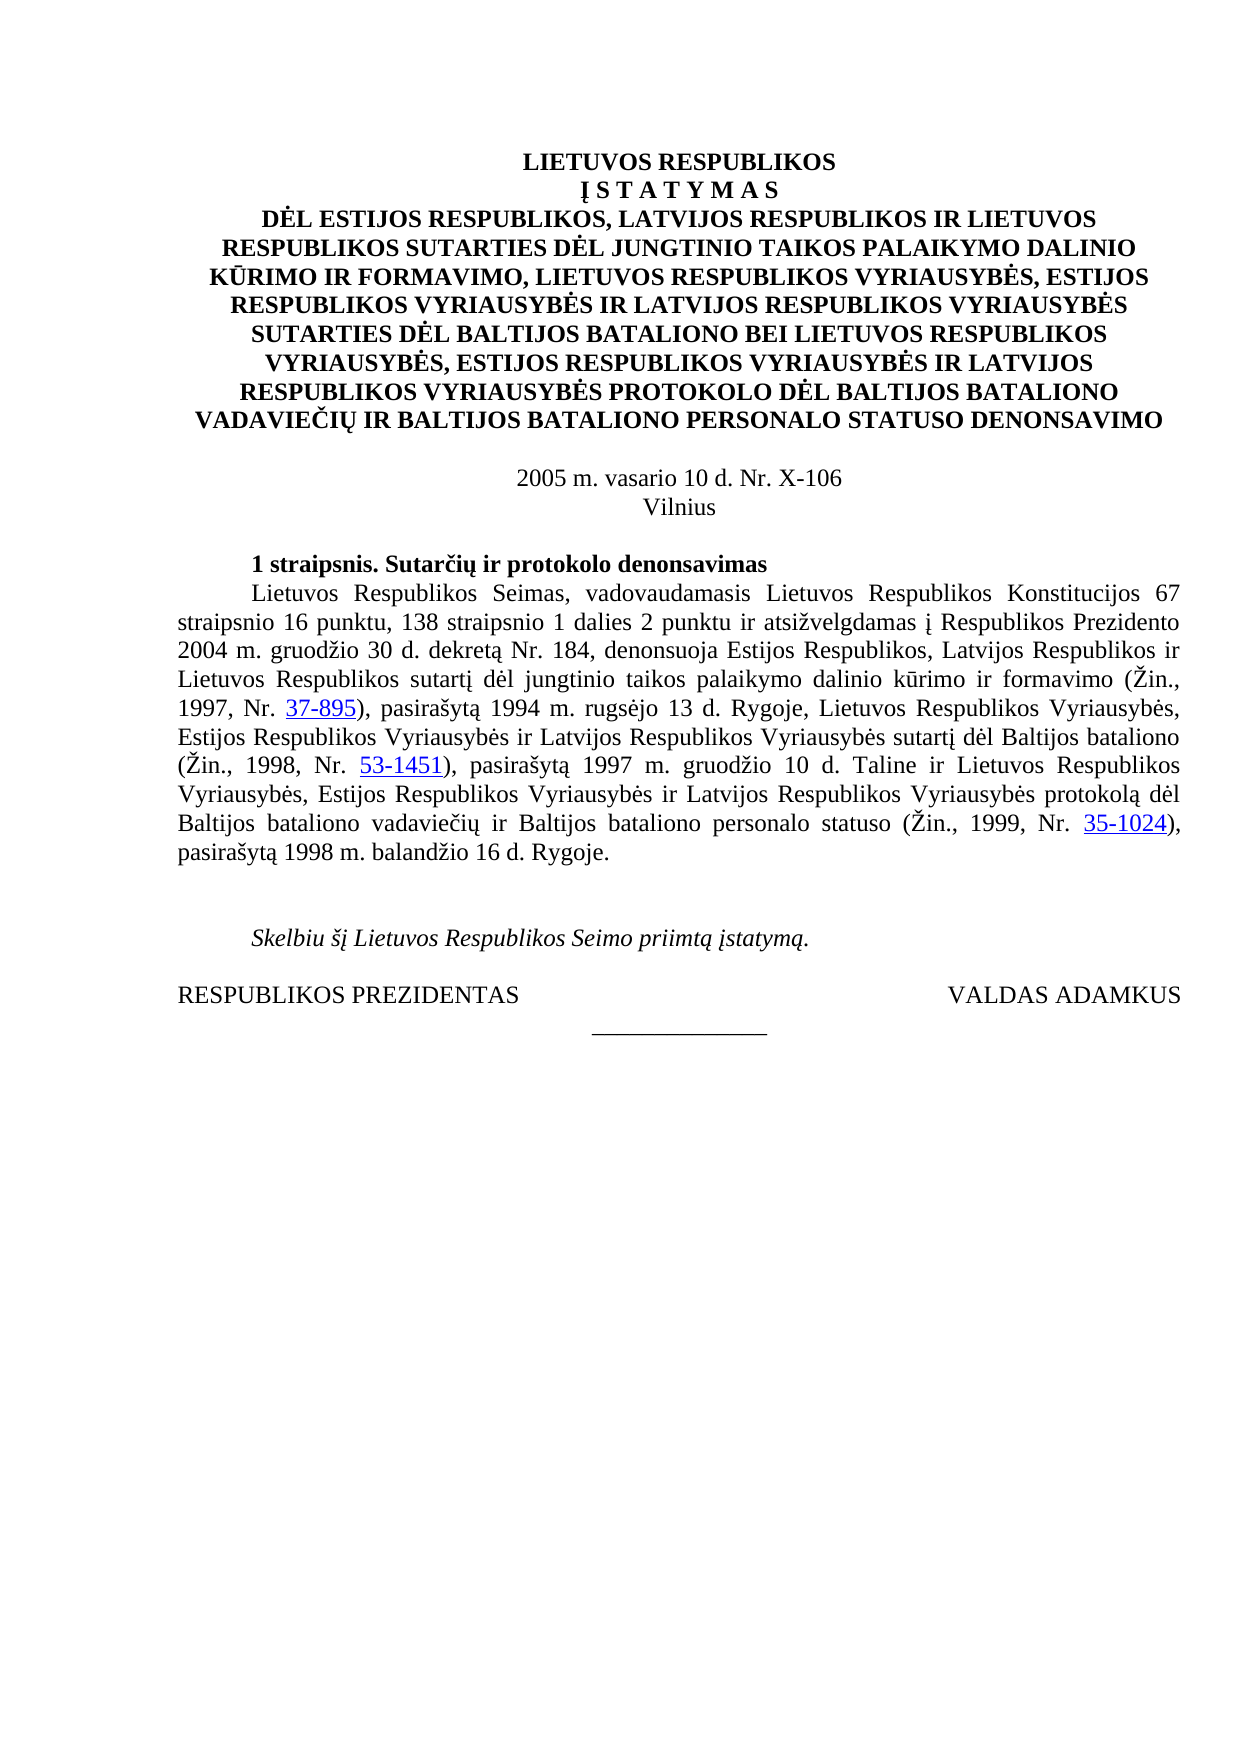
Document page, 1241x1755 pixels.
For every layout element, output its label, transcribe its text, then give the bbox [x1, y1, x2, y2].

text 1 straipsnis. Sutarčių ir protokolo denonsavimas [177, 549, 1181, 578]
text Į S T A T Y M A S [177, 176, 1181, 204]
text LIETUVOS RESPUBLIKOS [177, 147, 1181, 176]
text DĖL ESTIJOS RESPUBLIKOS, LATVIJOS RESPUBLIKOS IR LIETUVOS RESPUBLIKOS SUTARTIES DĖL JUNGTINIO TAIKOS PALAIKYMO DALINIO KŪRIMO IR FORMAVIMO, LIETUVOS RESPUBLIKOS VYRIAUSYBĖS, ESTIJOS RESPUBLIKOS VYRIAUSYBĖS IR LATVIJOS RESPUBLIKOS VYRIAUSYBĖS SUTARTIES DĖL BALTIJOS BATALIONO BEI LIETUVOS RESPUBLIKOS VYRIAUSYBĖS, ESTIJOS RESPUBLIKOS VYRIAUSYBĖS IR LATVIJOS RESPUBLIKOS VYRIAUSYBĖS PROTOKOLO DĖL BALTIJOS BATALIONO VADAVIEČIŲ IR BALTIJOS BATALIONO PERSONALO STATUSO DENONSAVIMO [177, 204, 1181, 434]
text ______________ [177, 1009, 1181, 1038]
text Vilnius [177, 492, 1181, 521]
text Lietuvos Respublikos Seimas, vadovaudamasis Lietuvos Respublikos Konstitucijos 67 straipsnio 16 punktu, 138 straipsnio 1 dalies 2 punktu ir atsižvelgdamas į Respublikos Prezidento 2004 m. gruodžio 30 d. dekretą Nr. 184, denonsuoja Estijos Respublikos, Latvijos Respublikos ir Lietuvos Respublikos sutartį dėl jungtinio taikos palaikymo dalinio kūrimo ir formavimo (Žin., 1997, Nr. 37-895), pasirašytą 1994 m. rugsėjo 13 d. Rygoje, Lietuvos Respublikos Vyriausybės, Estijos Respublikos Vyriausybės ir Latvijos Respublikos Vyriausybės sutartį dėl Baltijos bataliono (Žin., 1998, Nr. 53-1451), pasirašytą 1997 m. gruodžio 10 d. Taline ir Lietuvos Respublikos Vyriausybės, Estijos Respublikos Vyriausybės ir Latvijos Respublikos Vyriausybės protokolą dėl Baltijos bataliono vadaviečių ir Baltijos bataliono personalo statuso (Žin., 1999, Nr. 35-1024), pasirašytą 1998 m. balandžio 16 d. Rygoje. [177, 578, 1181, 866]
text 2005 m. vasario 10 d. Nr. X-106 [177, 463, 1181, 492]
text Skelbiu šį Lietuvos Respublikos Seimo priimtą įstatymą. [177, 923, 1181, 952]
text RESPUBLIKOS PREZIDENTAS VALDAS ADAMKUS [177, 981, 1181, 1009]
